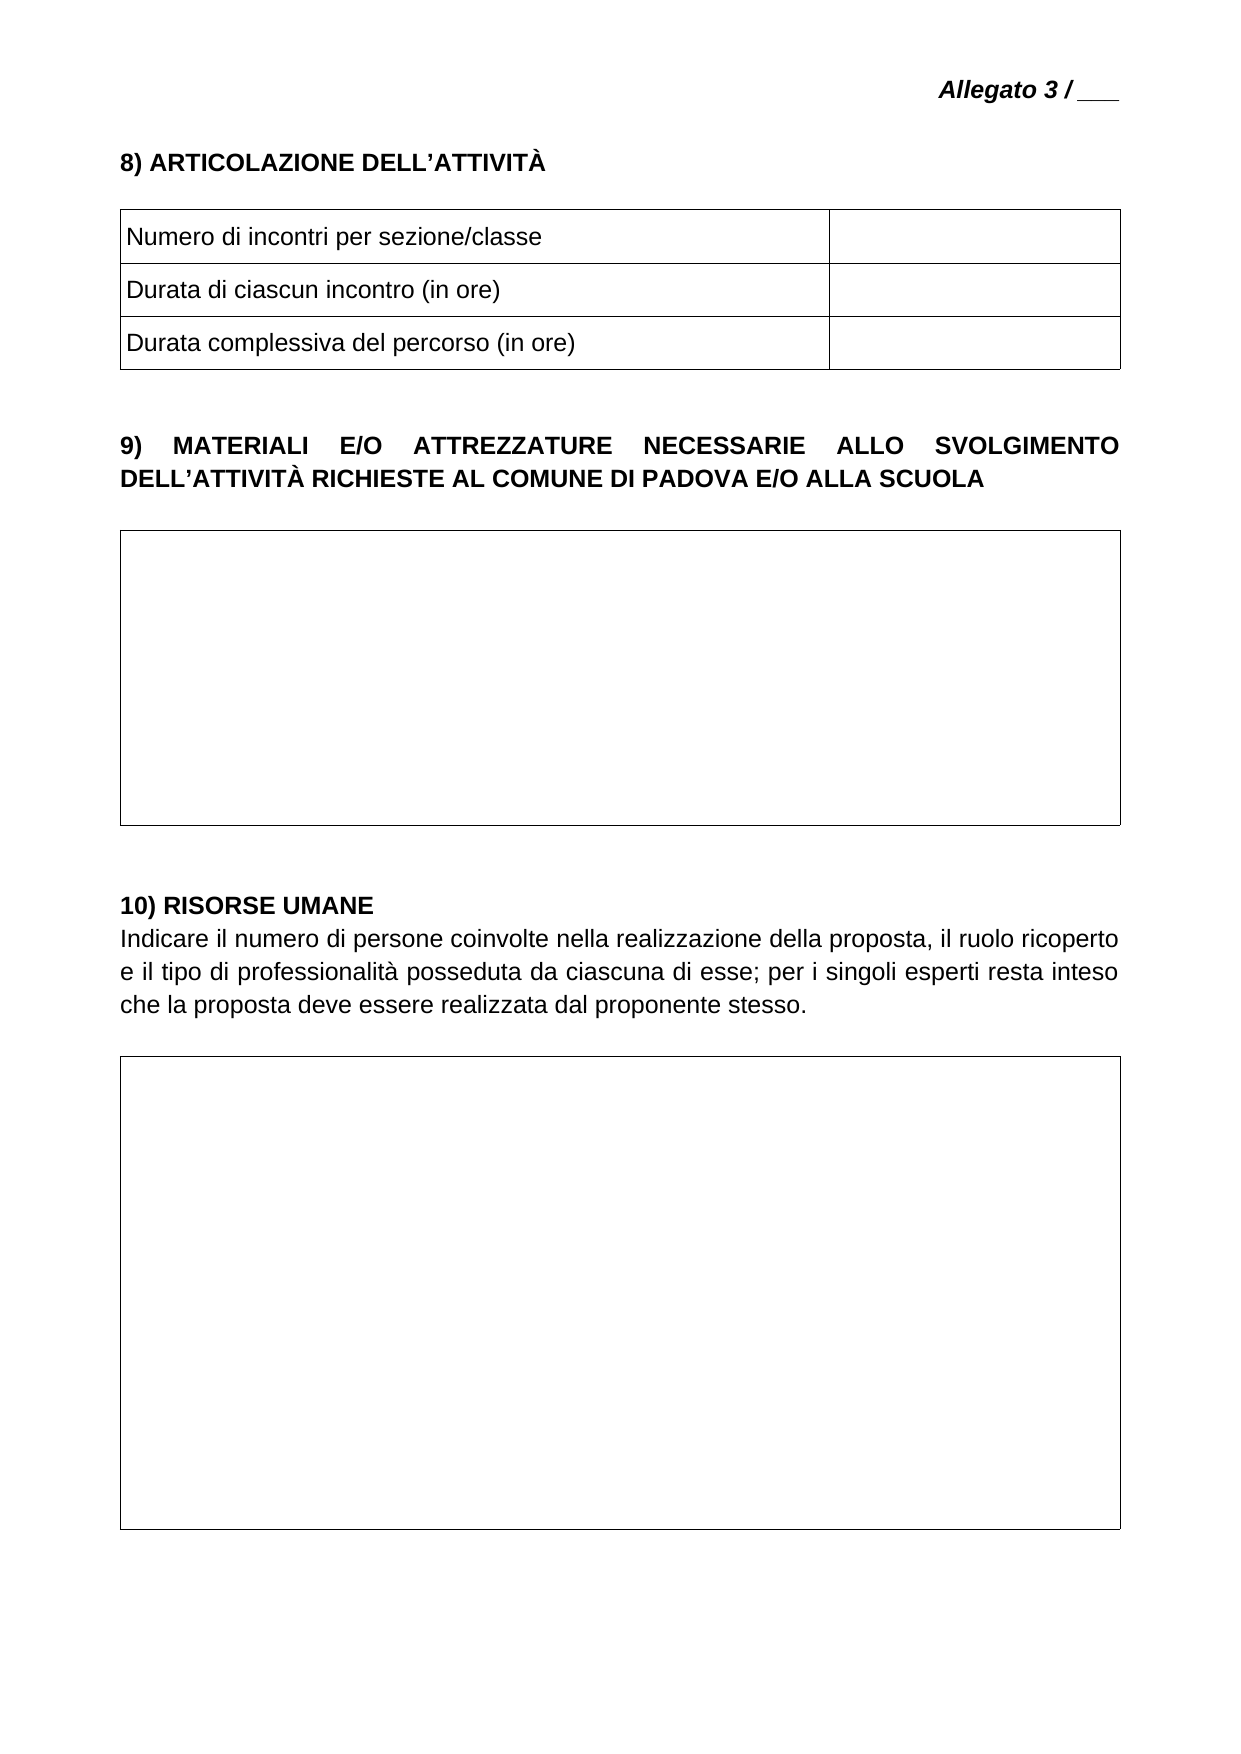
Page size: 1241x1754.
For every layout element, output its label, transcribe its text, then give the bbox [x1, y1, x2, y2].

text 8) ARTICOLAZIONE DELL’ATTIVITÀ [120, 148, 1120, 176]
table_cell Durata di ciascun incontro (in ore) [121, 264, 829, 316]
table_cell [830, 264, 1120, 316]
table_header [121, 531, 1120, 825]
table_cell Durata complessiva del percorso (in ore) [121, 317, 829, 369]
table_cell [830, 317, 1120, 369]
text Indicare il numero di persone coinvolte nella realizzazione della proposta, il ruolo ricoperto e il tipo di professionalità posseduta da ciascuna di esse; per i singoli esperti resta inteso che la proposta deve essere realizzata dal proponente stesso. [120, 924, 1120, 1019]
text 9) MATERIALI E/O ATTREZZATURE NECESSARIE ALLO SVOLGIMENTO DELL’ATTIVITÀ RICHIESTE AL COMUNE DI PADOVA E/O ALLA SCUOLA [120, 431, 1120, 492]
table_header Numero di incontri per sezione/classe [121, 210, 829, 262]
table_header [830, 210, 1120, 262]
text 10) RISORSE UMANE [120, 891, 1120, 920]
table_header [121, 1057, 1120, 1529]
